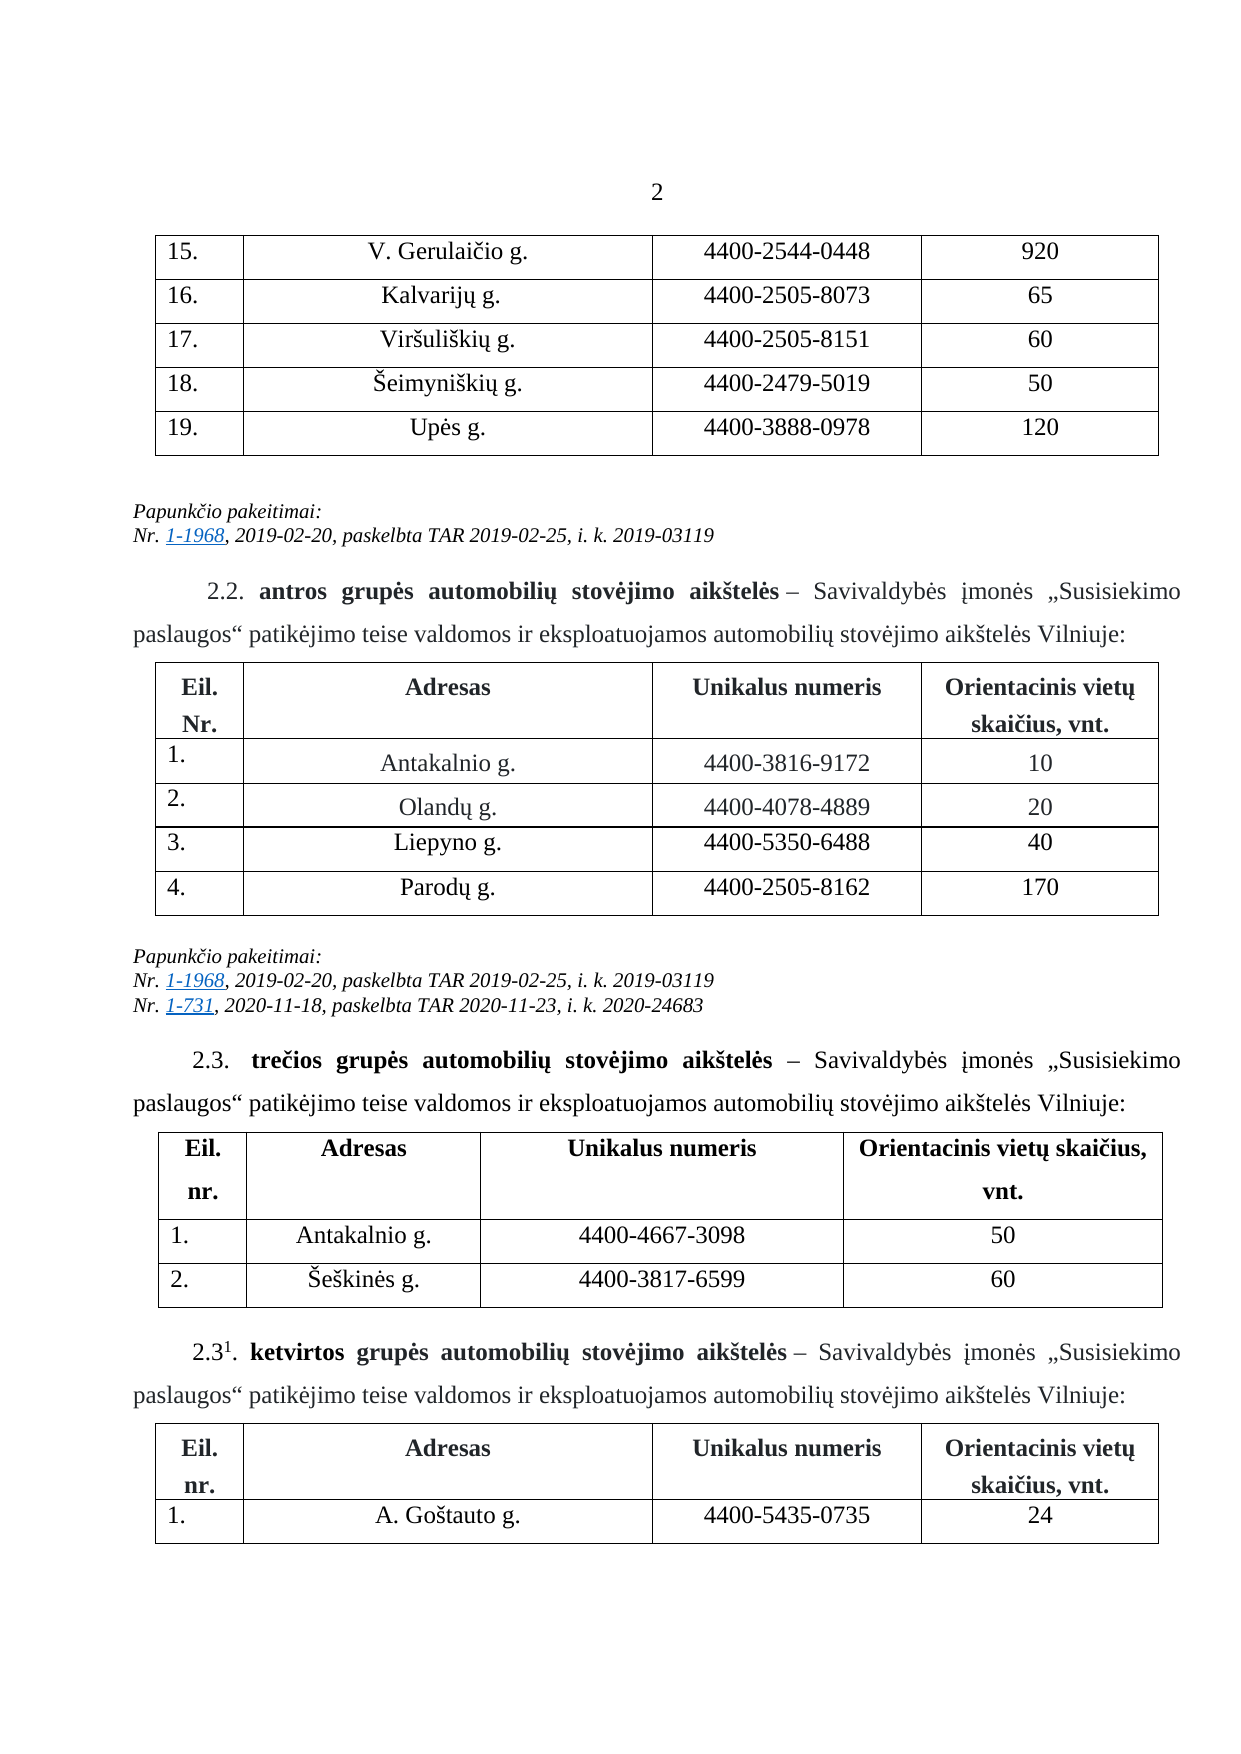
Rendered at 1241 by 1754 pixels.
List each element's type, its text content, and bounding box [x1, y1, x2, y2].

table_cell 16. [156, 280, 243, 323]
table_cell 65 [922, 280, 1158, 323]
table_cell Olandų g. [244, 784, 652, 826]
table_cell 2. [156, 784, 243, 826]
table_cell Antakalnio g. [247, 1220, 480, 1263]
table_cell A. Goštauto g. [244, 1500, 652, 1543]
text 2.2. antros grupės automobilių stovėjimo aikštelės – Savivaldybės įmonės „Susisiekimo paslaugos“ patikėjimo teise valdomos ir eksploatuojamos automobilių stovėjimo aikštelės Vilniuje: [133, 576, 1181, 648]
table_cell 20 [922, 784, 1158, 826]
table_header Adresas [247, 1133, 480, 1219]
table_cell 4400-3817-6599 [481, 1264, 843, 1307]
table_cell 19. [156, 412, 243, 455]
table_cell 18. [156, 368, 243, 411]
table_cell 4400-5350-6488 [653, 828, 921, 871]
table_cell V. Gerulaičio g. [244, 236, 652, 279]
table_cell 3. [156, 828, 243, 871]
table_cell 60 [844, 1264, 1162, 1307]
table_header Adresas [244, 1424, 652, 1499]
text 2.31. ketvirtos grupės automobilių stovėjimo aikštelės – Savivaldybės įmonės „Susisiekimo paslaugos“ patikėjimo teise valdomos ir eksploatuojamos automobilių stovėjimo aikštelės Vilniuje: [133, 1337, 1181, 1408]
table_cell Antakalnio g. [244, 739, 652, 782]
table_header Eil. Nr. [156, 663, 243, 738]
table_cell 920 [922, 236, 1158, 279]
table_cell Šeškinės g. [247, 1264, 480, 1307]
table_cell Upės g. [244, 412, 652, 455]
table_cell 2. [159, 1264, 246, 1307]
table_cell Viršuliškių g. [244, 324, 652, 367]
table_cell 4400-3888-0978 [653, 412, 921, 455]
table_cell 4400-2505-8073 [653, 280, 921, 323]
table_cell 17. [156, 324, 243, 367]
table_cell 4400-2505-8162 [653, 872, 921, 914]
table_cell Šeimyniškių g. [244, 368, 652, 411]
table_cell 120 [922, 412, 1158, 455]
table_cell 50 [922, 368, 1158, 411]
table_cell Parodų g. [244, 872, 652, 914]
text Nr. 1-1968, 2019-02-20, paskelbta TAR 2019-02-25, i. k. 2019-03119 [133, 523, 1181, 547]
text Nr. 1-731, 2020-11-18, paskelbta TAR 2020-11-23, i. k. 2020-24683 [133, 992, 1181, 1017]
table_cell 4400-2479-5019 [653, 368, 921, 411]
table_cell 170 [922, 872, 1158, 914]
table_cell 1. [156, 1500, 243, 1543]
table_cell 40 [922, 828, 1158, 871]
table_cell 4400-3816-9172 [653, 739, 921, 782]
table_cell 24 [922, 1500, 1158, 1543]
table_header Unikalus numeris [653, 1424, 921, 1499]
table_header Orientacinis vietų skaičius, vnt. [844, 1133, 1162, 1219]
table_cell 4. [156, 872, 243, 914]
table_header Eil. nr. [156, 1424, 243, 1499]
table_cell 60 [922, 324, 1158, 367]
table_header Eil. nr. [159, 1133, 246, 1219]
table_cell 1. [159, 1220, 246, 1263]
table_cell 4400-2544-0448 [653, 236, 921, 279]
table_header Unikalus numeris [653, 663, 921, 738]
table_cell 10 [922, 739, 1158, 782]
table_cell 4400-4667-3098 [481, 1220, 843, 1263]
table_cell 1. [156, 739, 243, 782]
text Papunkčio pakeitimai: [133, 499, 1181, 523]
text 2.3. trečios grupės automobilių stovėjimo aikštelės – Savivaldybės įmonės „Susisiekimo paslaugos“ patikėjimo teise valdomos ir eksploatuojamos automobilių stovėjimo aikštelės Vilniuje: [133, 1045, 1181, 1117]
table_cell Kalvarijų g. [244, 280, 652, 323]
table_cell Liepyno g. [244, 828, 652, 871]
table_header Orientacinis vietų skaičius, vnt. [922, 1424, 1158, 1499]
table_cell 4400-5435-0735 [653, 1500, 921, 1543]
table_header Unikalus numeris [481, 1133, 843, 1219]
text Nr. 1-1968, 2019-02-20, paskelbta TAR 2019-02-25, i. k. 2019-03119 [133, 968, 1181, 992]
table_cell 4400-2505-8151 [653, 324, 921, 367]
text Papunkčio pakeitimai: [133, 944, 1181, 968]
table_cell 50 [844, 1220, 1162, 1263]
table_header Orientacinis vietų skaičius, vnt. [922, 663, 1158, 738]
table_cell 15. [156, 236, 243, 279]
table_header Adresas [244, 663, 652, 738]
table_cell 4400-4078-4889 [653, 784, 921, 826]
